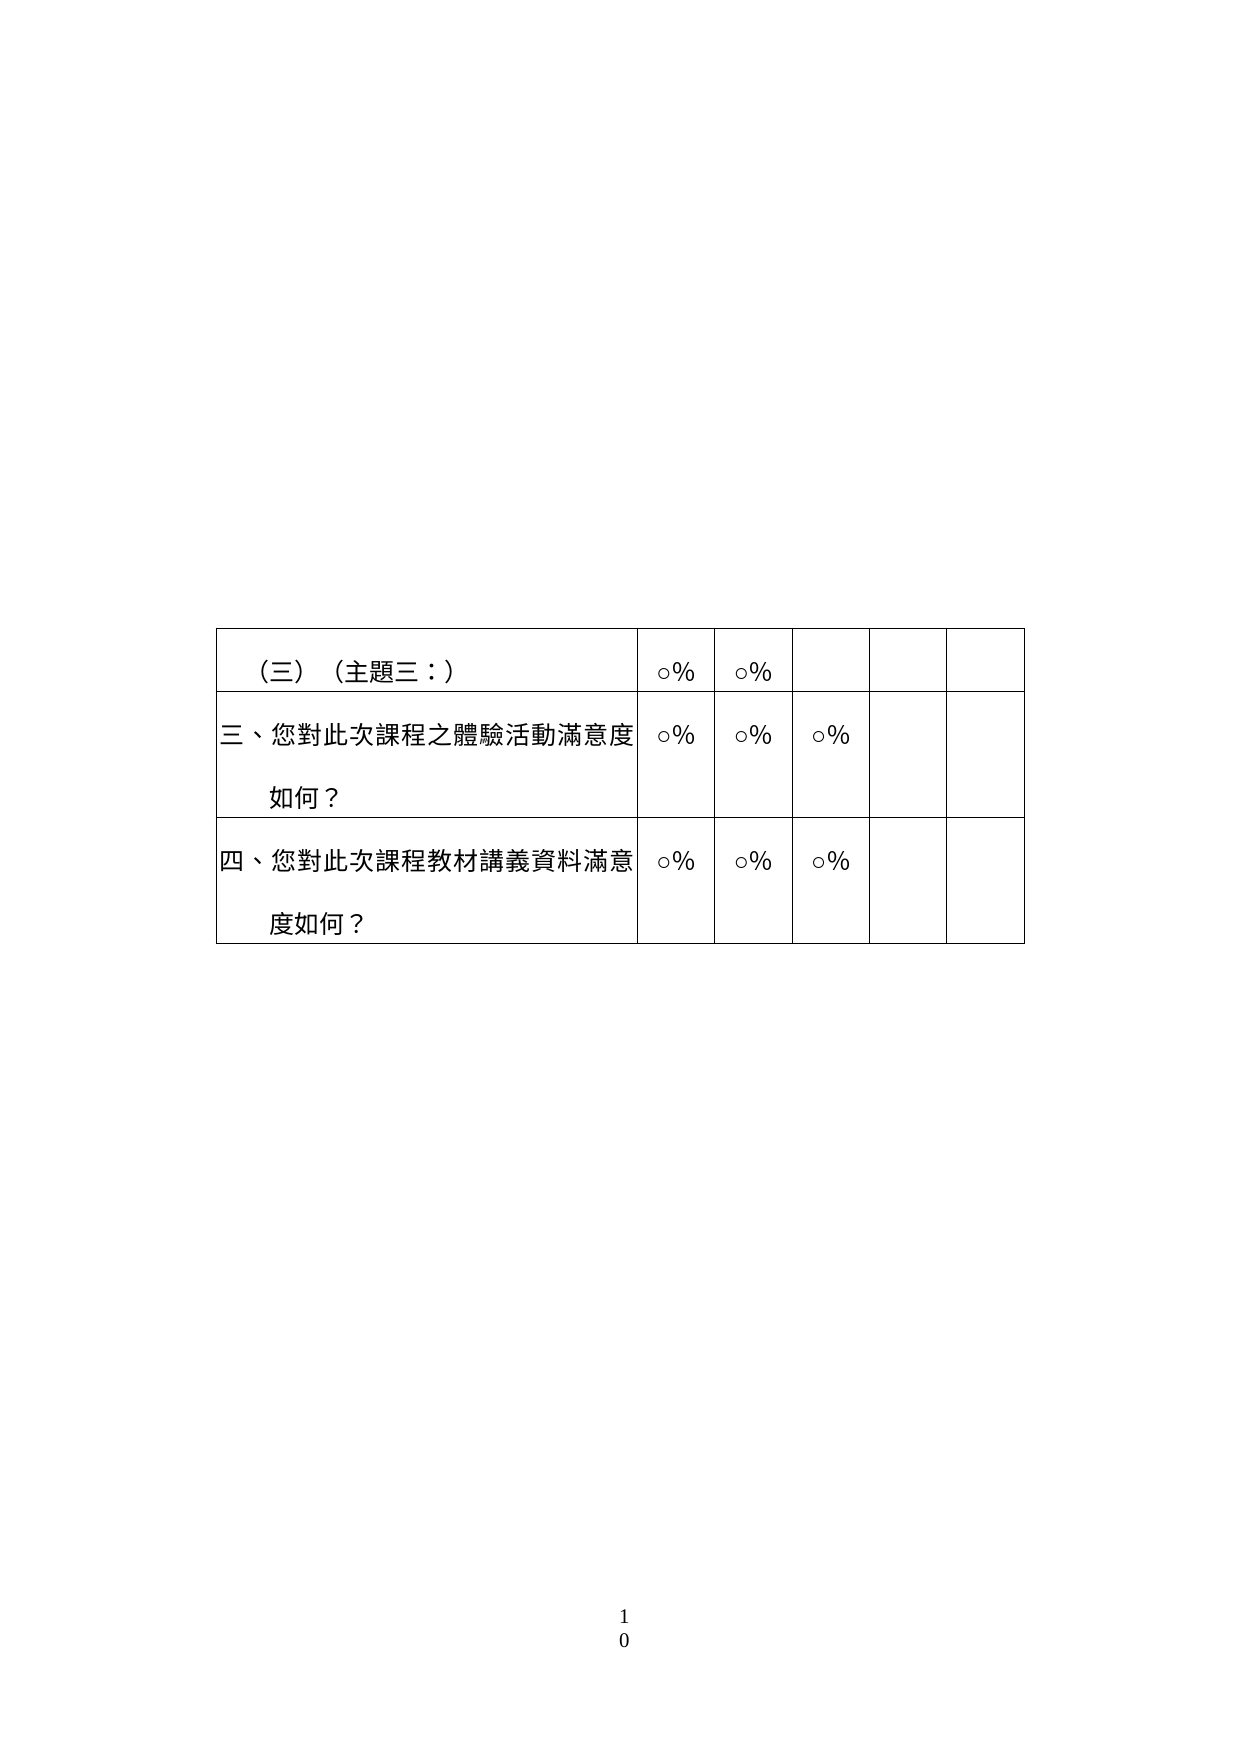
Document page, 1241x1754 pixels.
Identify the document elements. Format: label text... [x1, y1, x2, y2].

table_cell [870, 692, 946, 817]
table_cell （三）（主題三：） [217, 629, 637, 691]
table_cell ○％ [715, 818, 792, 943]
table_cell ○％ [638, 818, 714, 943]
table_cell ○％ [793, 692, 869, 817]
table_cell ○％ [638, 692, 714, 817]
table_cell 三、您對此次課程之體驗活動滿意度如何？ [217, 692, 637, 817]
table_cell [793, 629, 869, 691]
table_cell [870, 629, 946, 691]
table_cell [947, 692, 1024, 817]
table_cell [870, 818, 946, 943]
table_cell ○％ [715, 692, 792, 817]
table_cell ○％ [793, 818, 869, 943]
table_cell [947, 818, 1024, 943]
table_cell [947, 629, 1024, 691]
table_cell ○％ [715, 629, 792, 691]
table_cell 四、您對此次課程教材講義資料滿意度如何？ [217, 818, 637, 943]
table_cell ○％ [638, 629, 714, 691]
